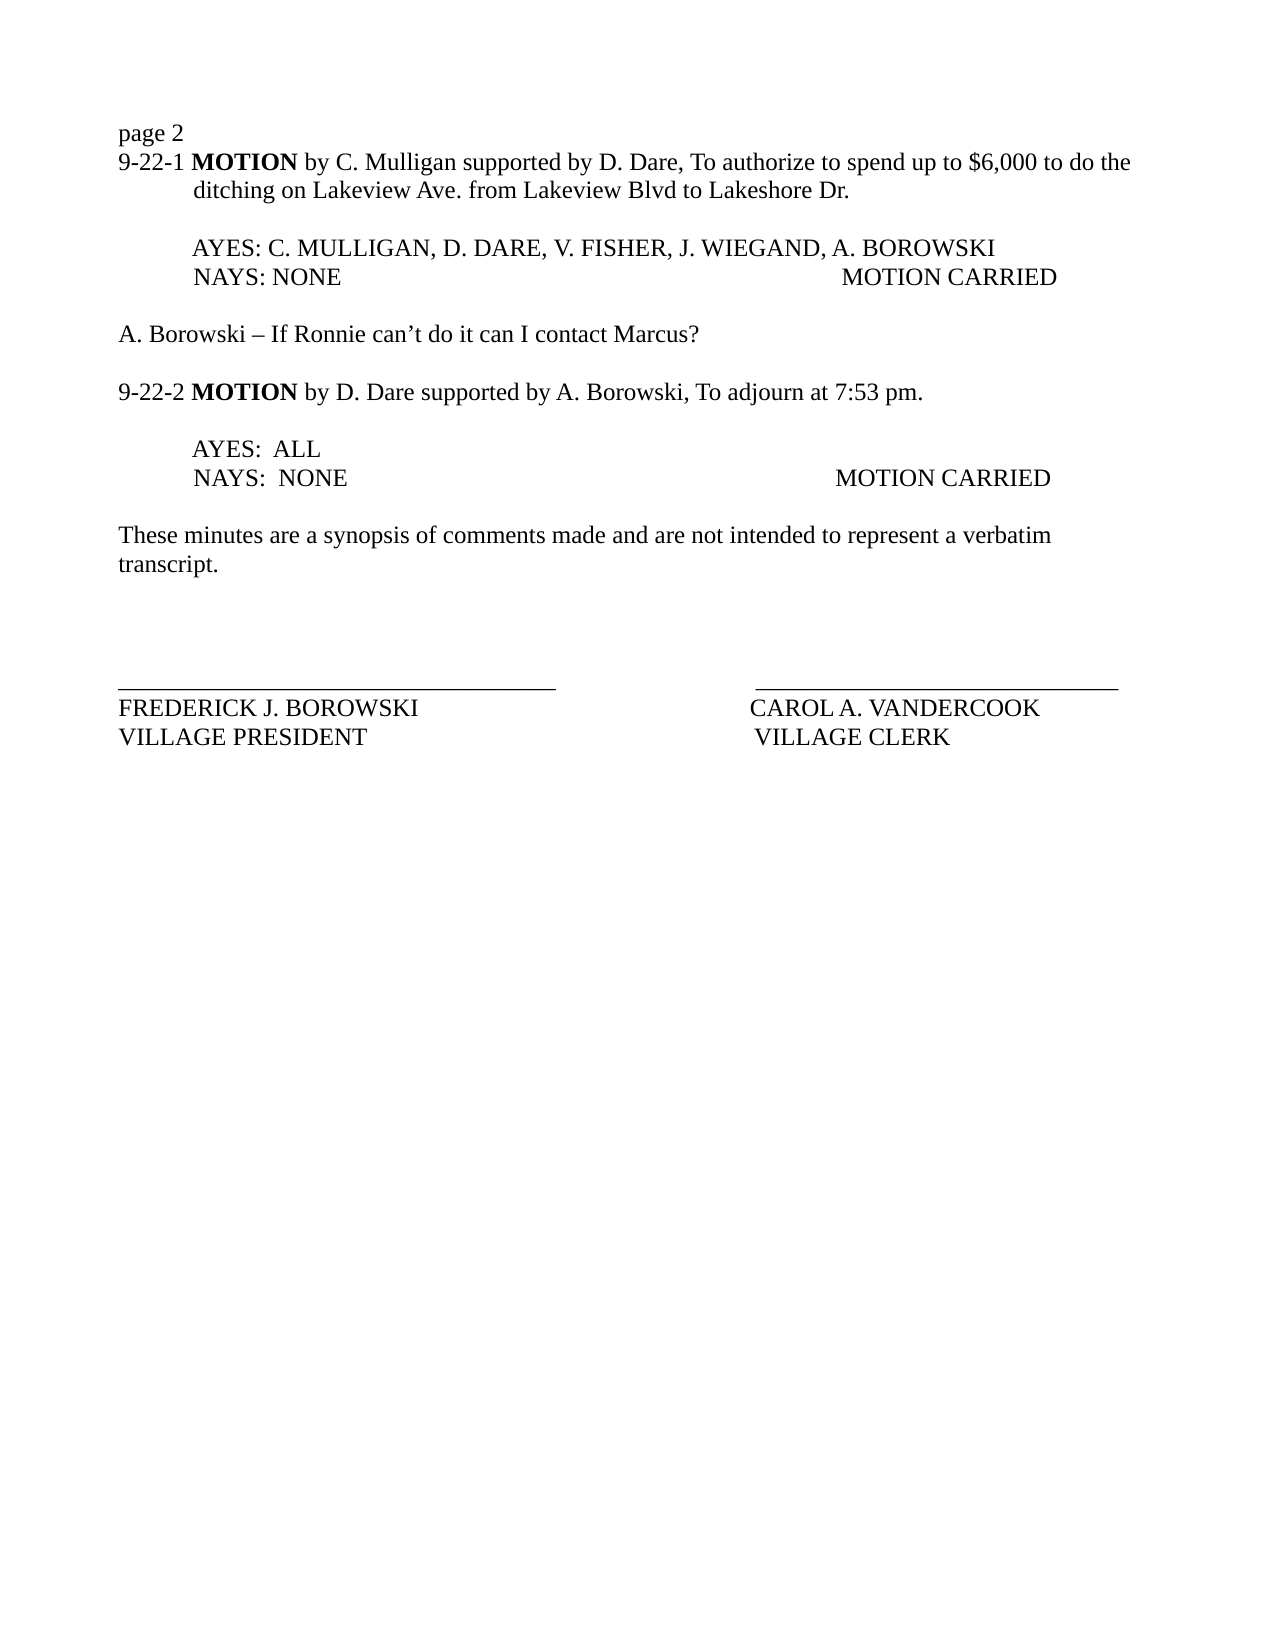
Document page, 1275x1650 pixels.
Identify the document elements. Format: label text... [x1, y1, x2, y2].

text AYES: ALL [118, 434, 1157, 463]
text 9-22-1 MOTION by C. Mulligan supported by D. Dare, To authorize to spend up to $6,000 to do the [118, 147, 1157, 176]
text NAYS: NONE MOTION CARRIED [118, 463, 1157, 492]
text ditching on Lakeview Ave. from Lakeview Blvd to Lakeshore Dr. [118, 176, 1157, 204]
text AYES: C. MULLIGAN, D. DARE, V. FISHER, J. WIEGAND, A. BOROWSKI [118, 233, 1157, 262]
text A. Borowski – If Ronnie can’t do it can I contact Marcus? [118, 319, 1157, 348]
text These minutes are a synopsis of comments made and are not intended to represent a verbatim transcript. [118, 521, 1157, 578]
text page 2 [118, 118, 1157, 147]
text FREDERICK J. BOROWSKI CAROL A. VANDERCOOK [118, 693, 1157, 722]
text VILLAGE PRESIDENT VILLAGE CLERK [118, 722, 1157, 751]
text NAYS: NONE MOTION CARRIED [118, 262, 1157, 291]
text 9-22-2 MOTION by D. Dare supported by A. Borowski, To adjourn at 7:53 pm. [118, 377, 1157, 406]
text ___________________________________ _____________________________ [118, 664, 1157, 693]
